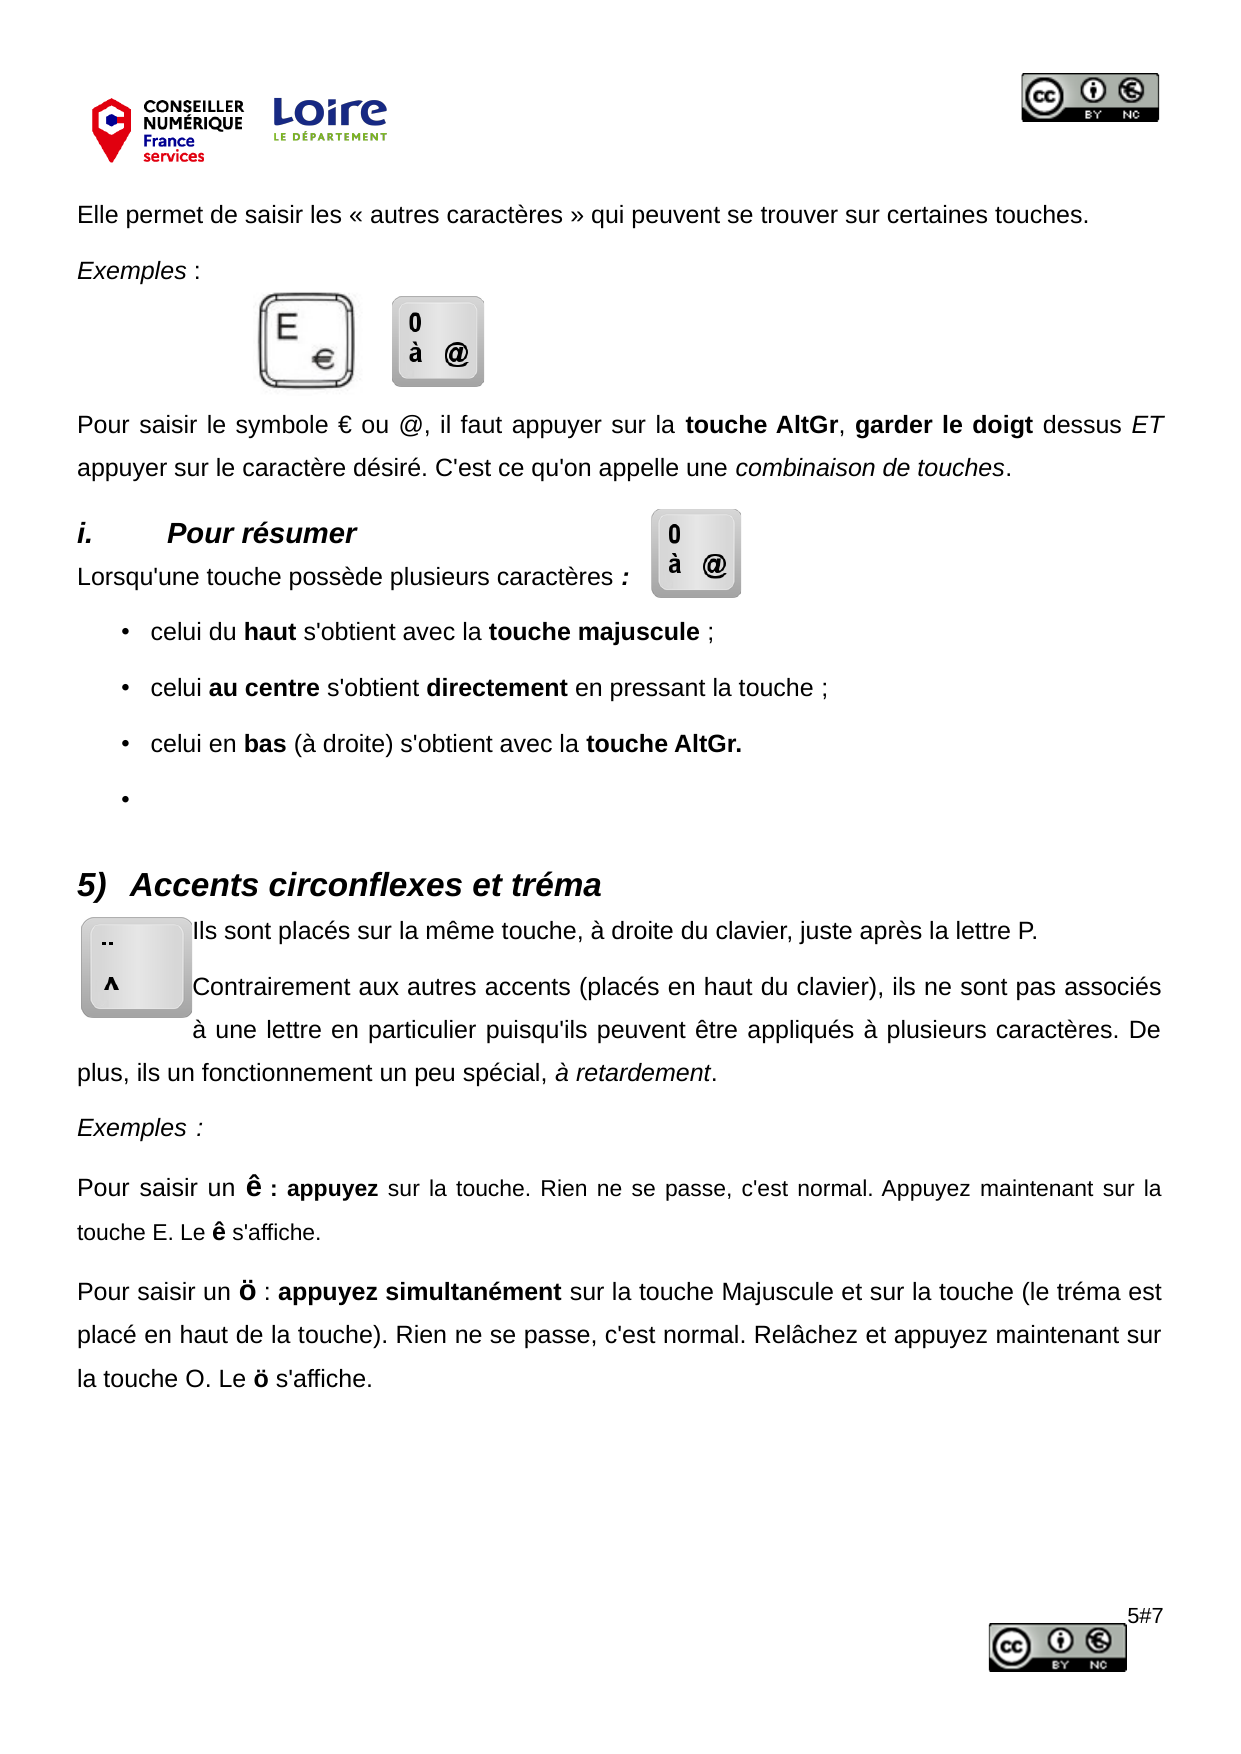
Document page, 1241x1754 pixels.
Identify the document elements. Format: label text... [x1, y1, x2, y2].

list celui du haut s'obtient avec la touche majuscule ; [121, 617, 1163, 646]
text Ils sont placés sur la même touche, à droite du clavier, juste après la lettre P. [77, 916, 1163, 945]
text Pour saisir le symbole € ou @, il faut appuyer sur la touche AltGr, garder le doigt dessus ET appuyer sur le caractère désiré. C'est ce qu'on appelle une combinaison de touches. [77, 312, 1163, 482]
text Pour saisir un ö : appuyez simultanément sur la touche Majuscule et sur la touche (le tréma est placé en haut de la touche). Rien ne se passe, c'est normal. Relâchez et appuyez maintenant sur la touche O. Le ö s'affiche. [77, 1273, 1163, 1392]
subtitle Pour résumer [77, 516, 651, 549]
text Pour saisir un ê : appuyez sur la touche. Rien ne se passe, c'est normal. Appuyez maintenant sur la touche E. Le ê s'affiche. [77, 1169, 1163, 1246]
text Elle permet de saisir les « autres caractères » qui peuvent se trouver sur certaines touches. [77, 200, 1163, 229]
subtitle [742, 516, 1163, 549]
text [742, 562, 1163, 591]
list celui au centre s'obtient directement en pressant la touche ; [121, 673, 1163, 702]
text Exemples : [77, 1113, 1163, 1142]
text Exemples : [77, 256, 1163, 285]
subtitle Accents circonflexes et tréma [77, 865, 1163, 903]
text Contrairement aux autres accents (placés en haut du clavier), ils ne sont pas associés à une lettre en particulier puisqu'ils peuvent être appliqués à plusieurs caractères. De plus, ils un fonctionnement un peu spécial, à retardement. [77, 972, 1163, 1087]
list celui en bas (à droite) s'obtient avec la touche AltGr. [121, 729, 1163, 758]
text Lorsqu'une touche possède plusieurs caractères : [77, 562, 651, 591]
